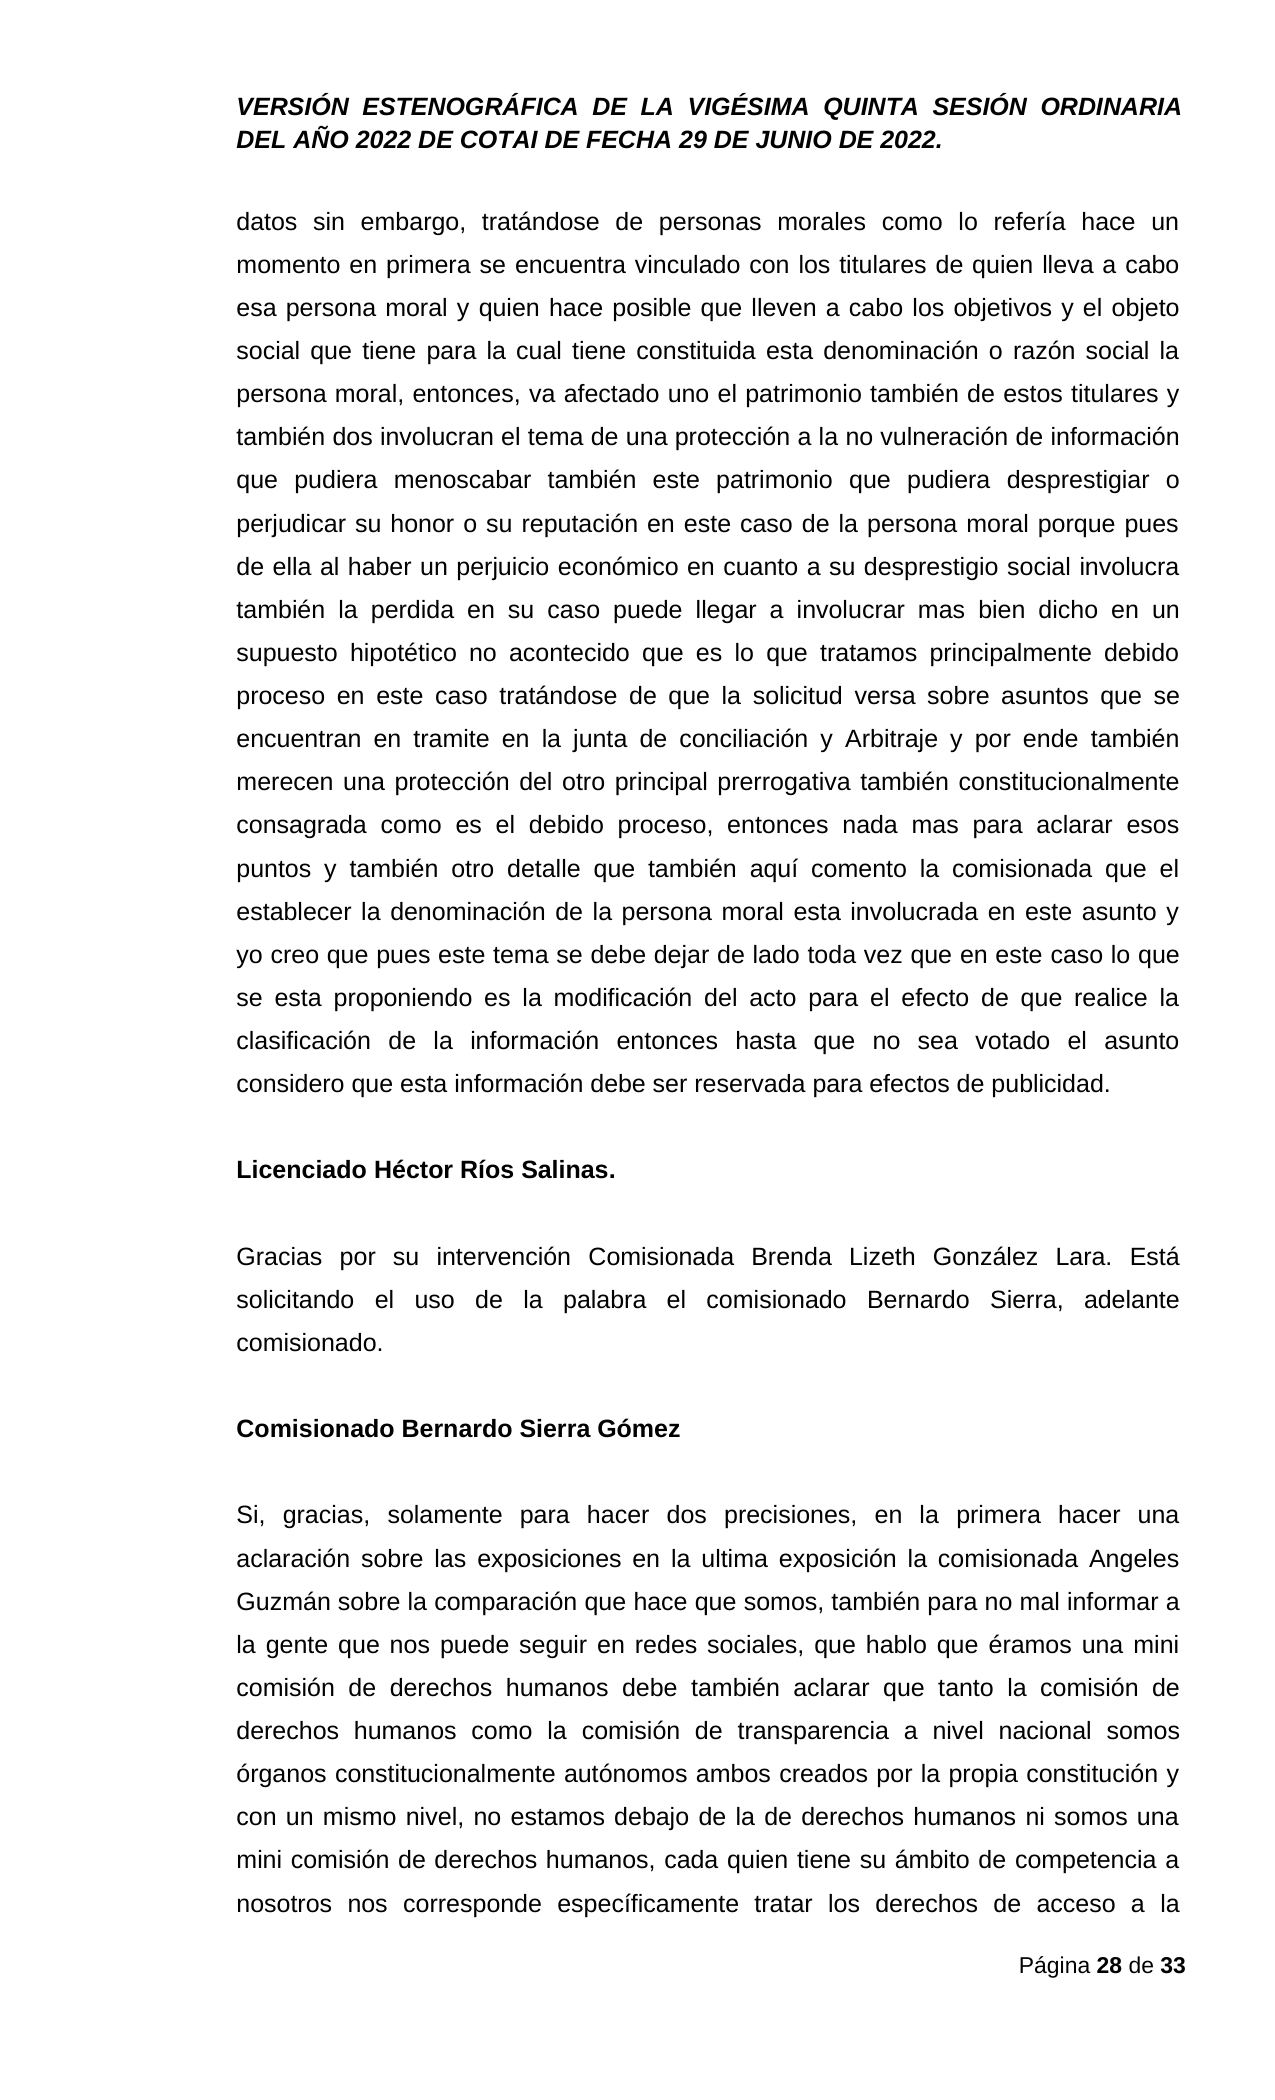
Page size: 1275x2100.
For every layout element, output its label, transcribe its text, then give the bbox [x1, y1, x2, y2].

text Comisionado Bernardo Sierra Gómez [236, 1414, 1181, 1443]
text datos sin embargo, tratándose de personas morales como lo refería hace un momento en primera se encuentra vinculado con los titulares de quien lleva a cabo esa persona moral y quien hace posible que lleven a cabo los objetivos y el objeto social que tiene para la cual tiene constituida esta denominación o razón social la persona moral, entonces, va afectado uno el patrimonio también de estos titulares y también dos involucran el tema de una protección a la no vulneración de información que pudiera menoscabar también este patrimonio que pudiera desprestigiar o perjudicar su honor o su reputación en este caso de la persona moral porque pues de ella al haber un perjuicio económico en cuanto a su desprestigio social involucra también la perdida en su caso puede llegar a involucrar mas bien dicho en un supuesto hipotético no acontecido que es lo que tratamos principalmente debido proceso en este caso tratándose de que la solicitud versa sobre asuntos que se encuentran en tramite en la junta de conciliación y Arbitraje y por ende también merecen una protección del otro principal prerrogativa también constitucionalmente consagrada como es el debido proceso, entonces nada mas para aclarar esos puntos y también otro detalle que también aquí comento la comisionada que el establecer la denominación de la persona moral esta involucrada en este asunto y yo creo que pues este tema se debe dejar de lado toda vez que en este caso lo que se esta proponiendo es la modificación del acto para el efecto de que realice la clasificación de la información entonces hasta que no sea votado el asunto considero que esta información debe ser reservada para efectos de publicidad. [236, 207, 1181, 1098]
text Gracias por su intervención Comisionada Brenda Lizeth González Lara. Está solicitando el uso de la palabra el comisionado Bernardo Sierra, adelante comisionado. [236, 1242, 1181, 1357]
text Si, gracias, solamente para hacer dos precisiones, en la primera hacer una aclaración sobre las exposiciones en la ultima exposición la comisionada Angeles Guzmán sobre la comparación que hace que somos, también para no mal informar a la gente que nos puede seguir en redes sociales, que hablo que éramos una mini comisión de derechos humanos debe también aclarar que tanto la comisión de derechos humanos como la comisión de transparencia a nivel nacional somos órganos constitucionalmente autónomos ambos creados por la propia constitución y con un mismo nivel, no estamos debajo de la de derechos humanos ni somos una mini comisión de derechos humanos, cada quien tiene su ámbito de competencia a nosotros nos corresponde específicamente tratar los derechos de acceso a la [236, 1501, 1181, 1917]
text Licenciado Héctor Ríos Salinas. [236, 1156, 1181, 1184]
